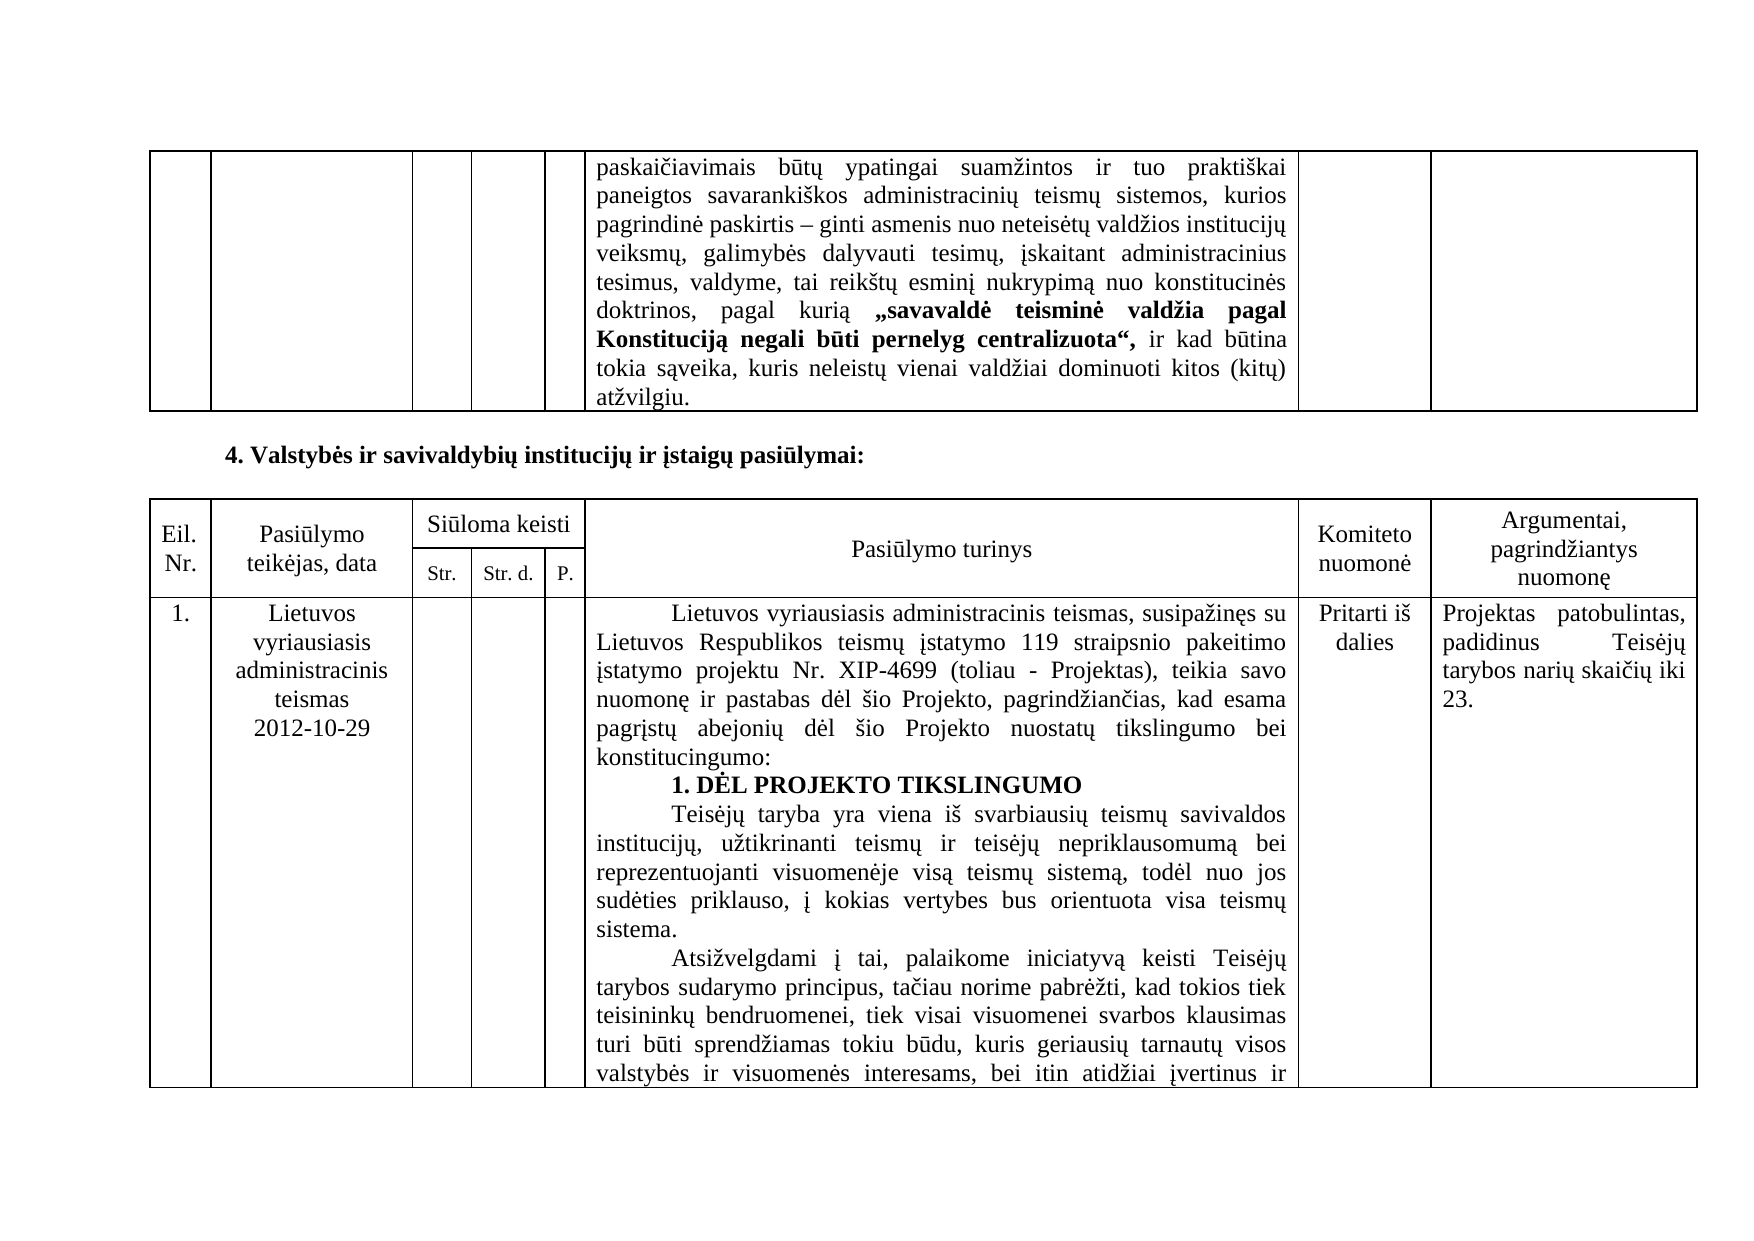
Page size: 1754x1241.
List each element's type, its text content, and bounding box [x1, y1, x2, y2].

table_cell paskaičiavimais būtų ypatingai suamžintos ir tuo praktiškai paneigtos savarankiškos administracinių teismų sistemos, kurios pagrindinė paskirtis – ginti asmenis nuo neteisėtų valdžios institucijų veiksmų, galimybės dalyvauti tesimų, įskaitant administracinius tesimus, valdyme, tai reikštų esminį nukrypimą nuo konstitucinės doktrinos, pagal kurią „savavaldė teisminė valdžia pagal Konstituciją negali būti pernelyg centralizuota“, ir kad būtina tokia sąveika, kuris neleistų vienai valdžiai dominuoti kitos (kitų) atžvilgiu. [586, 152, 1298, 410]
table_cell [151, 152, 210, 410]
table_cell Pritarti iš dalies [1299, 598, 1430, 1087]
table_cell [413, 152, 471, 410]
table_cell [413, 598, 471, 1087]
table_header Argumentai, pagrindžiantys nuomonę [1432, 500, 1696, 596]
table_cell [212, 152, 412, 410]
table_cell [546, 598, 584, 1087]
table_header Siūloma keisti [413, 500, 584, 547]
table_cell Lietuvos vyriausiasis administracinis teismas, susipažinęs su Lietuvos Respublikos teismų įstatymo 119 straipsnio pakeitimo įstatymo projektu Nr. XIP-4699 (toliau - Projektas), teikia savo nuomonę ir pastabas dėl šio Projekto, pagrindžiančias, kad esama pagrįstų abejonių dėl šio Projekto nuostatų tikslingumo bei konstitucingumo: 1. DĖL PROJEKTO TIKSLINGUMO Teisėjų taryba yra viena iš svarbiausių teismų savivaldos institucijų, užtikrinanti teismų ir teisėjų nepriklausomumą bei reprezentuojanti visuomenėje visą teismų sistemą, todėl nuo jos sudėties priklauso, į kokias vertybes bus orientuota visa teismų sistema. Atsižvelgdami į tai, palaikome iniciatyvą keisti Teisėjų tarybos sudarymo principus, tačiau norime pabrėžti, kad tokios tiek teisininkų bendruomenei, tiek visai visuomenei svarbos klausimas turi būti sprendžiamas tokiu būdu, kuris geriausių tarnautų visos valstybės ir visuomenės interesams, bei itin atidžiai įvertinus ir [586, 598, 1298, 1087]
table_header Komiteto nuomonė [1299, 500, 1430, 596]
table_cell Projektas patobulintas, padidinus Teisėjų tarybos narių skaičių iki 23. [1432, 598, 1696, 1087]
table_cell [472, 152, 544, 410]
table_cell [546, 152, 584, 410]
table_header Pasiūlymo turinys [586, 500, 1298, 596]
table_cell Str. d. [472, 549, 544, 596]
table_header Eil. Nr. [151, 500, 210, 596]
table_cell [1299, 152, 1430, 410]
table_cell Lietuvos vyriausiasis administracinis teismas 2012-10-29 [212, 598, 412, 1087]
table_cell 1. [151, 598, 210, 1087]
table_cell [1432, 152, 1696, 410]
table_cell P. [546, 549, 584, 596]
text 4. Valstybės ir savivaldybių institucijų ir įstaigų pasiūlymai: [150, 441, 1604, 469]
table_header Pasiūlymo teikėjas, data [212, 500, 412, 596]
table_cell [472, 598, 544, 1087]
table_cell Str. [413, 549, 471, 596]
